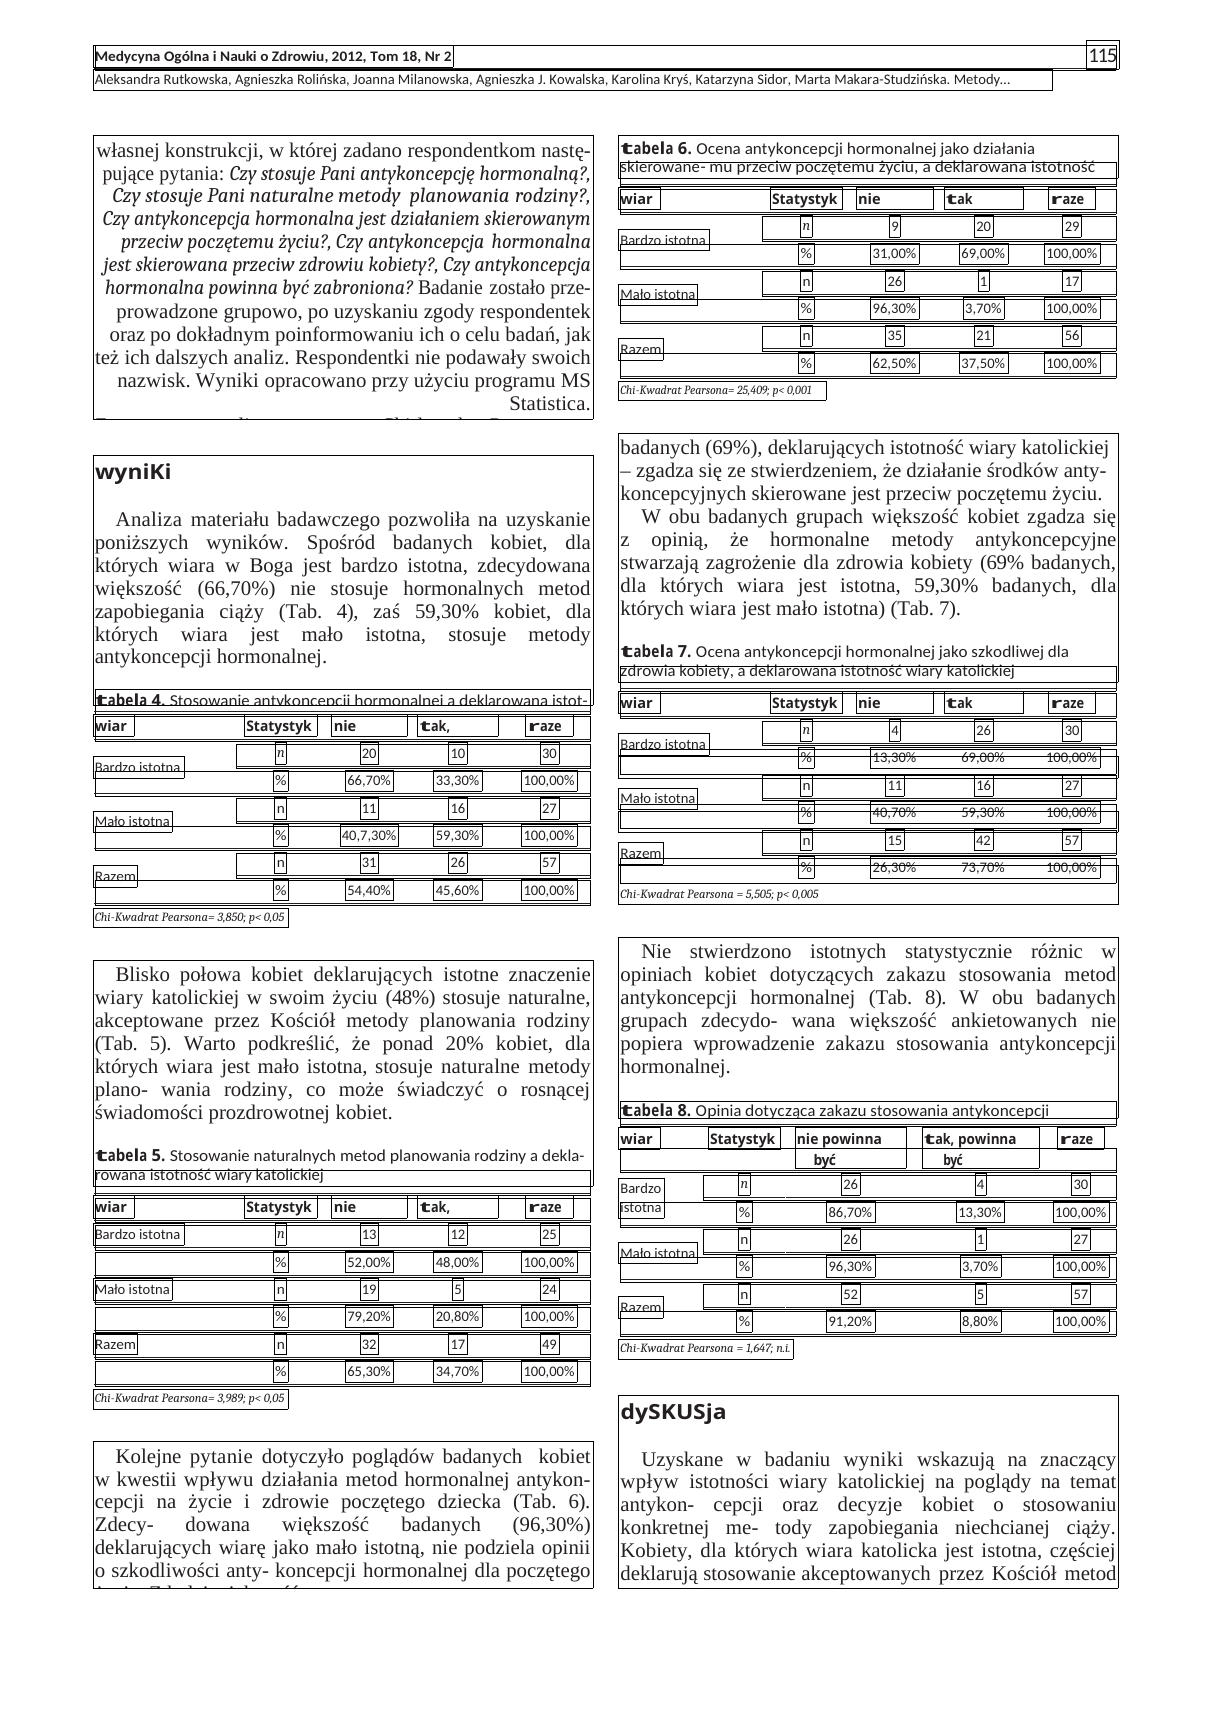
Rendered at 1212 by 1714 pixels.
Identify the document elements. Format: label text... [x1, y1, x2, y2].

text 12 [450, 1226, 467, 1243]
text % [275, 772, 288, 789]
text 56 [1064, 327, 1081, 344]
text n [740, 1176, 750, 1192]
text 96,30% [828, 1258, 874, 1275]
text Razem [94, 867, 137, 880]
text 27 [1064, 776, 1081, 794]
text n [802, 327, 812, 344]
text 20,80% [436, 1308, 482, 1325]
text Razem [96, 1335, 137, 1353]
text Bardzo istotna [620, 735, 709, 749]
text tabela 6. Ocena antykoncepcji hormonalnej jako działania skierowane- mu przeciw poczętemu życiu, a deklarowana istotność wiary katolickiej [620, 138, 1118, 178]
text n [802, 831, 812, 849]
text 11 [887, 776, 904, 794]
text 15 [887, 831, 904, 849]
text tak, stosuję [419, 717, 498, 736]
text 52 [843, 1285, 860, 1303]
text % [738, 1203, 752, 1221]
text 3,70% [962, 1258, 1001, 1275]
text tabela 5. Stosowanie naturalnych metod planowania rodziny a dekla- rowana istotność wiary katolickiej [94, 1145, 592, 1184]
text 100,00% [523, 772, 577, 789]
text tabela 4. Stosowanie antykoncepcji hormonalnej a deklarowana istot- ność wiary katolickiej [96, 690, 590, 705]
text 40,70% 59,30% 100,00% [872, 812, 1100, 821]
text Blisko połowa kobiet deklarujących istotne znaczenie wiary katolickiej w swoim życiu (48%) stosuje naturalne, akceptowane przez Kościół metody planowania rodziny (Tab. 5). Warto podkreślić, że ponad 20% kobiet, dla których wiara jest mało istotna, stosuje naturalne metody plano- wania rodziny, co może świadczyć o rosnącej świadomości prozdrowotnej kobiet. [94, 964, 591, 1124]
text nie szkodzi [858, 190, 933, 209]
text 26 [843, 1176, 860, 1193]
text Analiza materiału badawczego pozwoliła na uzyskanie poniższych wyników. Spośród badanych kobiet, dla których wiara w Boga jest bardzo istotna, zdecydowana większość (66,70%) nie stosuje hormonalnych metod zapobiegania ciąży (Tab. 4), zaś 59,30% kobiet, dla których wiara jest mało istotna, stosuje metody antykoncepcji hormonalnej. [94, 508, 591, 668]
text razem [528, 717, 573, 736]
text 26 [887, 272, 904, 290]
text wiara [620, 1128, 660, 1148]
text 25 [542, 1226, 559, 1243]
text 52,00% [347, 1253, 393, 1271]
text tak szkodzi [946, 694, 1023, 713]
text 57 [1073, 1285, 1090, 1303]
text Razem [620, 844, 662, 858]
text 17 [450, 1335, 467, 1353]
text Bardzo istotna [94, 758, 184, 771]
text wiara [96, 1199, 134, 1218]
text razem [1050, 190, 1095, 209]
text Statystyka [710, 1128, 780, 1148]
text 4 [977, 1176, 986, 1193]
text Chi‑Kwadrat Pearsona= 3,989; p< 0,05 [94, 1392, 288, 1406]
text 21 [976, 327, 993, 344]
text [96, 881, 137, 885]
text 40,7,30% [342, 827, 398, 844]
text 91,20% [828, 1312, 874, 1330]
text 5 [454, 1281, 463, 1298]
text % [800, 859, 814, 865]
text 100,00% [1055, 1312, 1109, 1330]
text 57 [1064, 831, 1081, 849]
text [621, 245, 709, 249]
text tak szkodzi [946, 190, 1023, 209]
text Bardzo istotna [96, 1226, 184, 1243]
text W obu badanych grupach większość kobiet zgadza się z opinią, że hormonalne metody antykoncepcyjne stwarzają zagrożenie dla zdrowia kobiety (69% badanych, dla których wiara jest istotna, 59,30% badanych, dla których wiara jest mało istotna) (Tab. 7). [620, 505, 1116, 620]
text istotna [621, 1203, 663, 1216]
text 16 [450, 799, 467, 817]
text Zastosowano analizę statystyczną Chi-kwadrat Pearsona. [94, 414, 593, 419]
text 5 [977, 1285, 986, 1303]
text – zgadza się ze stwierdzeniem, że działanie środków anty- koncepcyjnych skierowane jest przeciw poczętemu życiu. [620, 459, 1118, 505]
text Kolejne pytanie dotyczyło poglądów badanych kobiet w kwestii wpływu działania metod hormonalnej antykon- cepcji na życie i zdrowie poczętego dziecka (Tab. 6). Zdecy- dowana większość badanych (96,30%) deklarujących wiarę jako mało istotną, nie podziela opinii o szkodliwości anty- koncepcji hormonalnej dla poczętego życia. Z kolei większość [94, 1445, 591, 1588]
text 30 [1064, 722, 1081, 739]
text 30 [1073, 1176, 1090, 1193]
text 35 [887, 327, 904, 344]
text 26 [843, 1230, 860, 1248]
text 79,20% [347, 1308, 393, 1325]
text n [802, 776, 812, 794]
text tak, stosuję [419, 1199, 498, 1218]
text nie szkodzi [858, 694, 933, 713]
text 100,00% [1055, 1203, 1109, 1221]
text % [275, 827, 288, 844]
text Statystyka [772, 190, 842, 209]
text 1 [977, 1230, 986, 1248]
text 45,60% [436, 881, 482, 899]
text % [800, 245, 814, 262]
text 65,30% [347, 1362, 393, 1380]
text 20 [976, 217, 993, 235]
text 8,80% [962, 1312, 1001, 1330]
text Chi‑Kwadrat Pearsona= 3,850; p< 0,05 [94, 910, 288, 925]
text 26,30% 73,70% 100,00% [872, 859, 1100, 865]
text Mało istotna [94, 813, 172, 826]
text wyniKi [95, 457, 593, 486]
text 48,00% [436, 1253, 482, 1271]
text n [802, 722, 812, 738]
text tak, powinna być zabroniona [924, 1128, 1039, 1148]
text n [277, 1335, 286, 1353]
text dySKUSja [620, 1397, 1118, 1425]
text Mało istotna [620, 790, 697, 804]
text Mało istotna [620, 1244, 697, 1257]
text Aleksandra Rutkowska, Agnieszka Rolińska, Joanna Milanowska, Agnieszka J. Kowalska, Karolina Kryś, Katarzyna Sidor, Marta Makara-Studzińska. Metody… [94, 71, 1052, 88]
text tabela 7. Ocena antykoncepcji hormonalnej jako szkodliwej dla zdrowia kobiety, a deklarowana istotność wiary katolickiej [620, 641, 1118, 680]
text Statystyka [246, 1199, 317, 1218]
text % [275, 1362, 288, 1380]
text badanych (69%), deklarujących istotność wiary katolickiej [620, 436, 1118, 459]
text tabela 8. Opinia dotycząca zakazu stosowania antykoncepcji hormonal- nej w społeczeństwie, a deklarowana istotność wiary katolickiej [621, 1102, 1116, 1118]
text 20 [362, 745, 378, 762]
text Razem [620, 340, 662, 353]
text 30 [542, 745, 559, 762]
text Mało istotna [96, 1281, 172, 1298]
text własnej konstrukcji, w której zadano respondentkom nastę- pujące pytania: Czy stosuje Pani antykoncepcję hormonalną?, Czy stosuje Pani naturalne metody planowania rodziny?, Czy antykoncepcja hormonalna jest działaniem skierowanym przeciw poczętemu życiu?, Czy antykoncepcja hormonalna jest skierowana przeciw zdrowiu kobiety?, Czy antykoncepcja hormonalna powinna być zabroniona? Badanie zostało prze- prowadzone grupowo, po uzyskaniu zgody respondentek oraz po dokładnym poinformowaniu ich o celu badań, jak też ich dalszych analiz. Respondentki nie podawały swoich nazwisk. Wyniki opracowano przy użyciu programu MS Statistica. [94, 139, 591, 414]
text [96, 827, 172, 831]
text 19 [362, 1281, 378, 1298]
text n [277, 854, 286, 872]
text 115 [1088, 42, 1118, 67]
text n [802, 217, 812, 234]
text 66,70% [347, 772, 393, 789]
text [621, 354, 662, 358]
text 17 [1064, 272, 1081, 290]
text 29 [1064, 217, 1081, 235]
text 100,00% [1046, 245, 1100, 262]
text Uzyskane w badaniu wyniki wskazują na znaczący wpływ istotności wiary katolickiej na poglądy na temat antykon- cepcji oraz decyzje kobiet o stosowaniu konkretnej me- tody zapobiegania niechcianej ciąży. Kobiety, dla których wiara katolicka jest istotna, częściej deklarują stosowanie akceptowanych przez Kościół metod planowania rodziny, [620, 1448, 1116, 1588]
text wiara [621, 190, 660, 209]
text 59,30% [436, 827, 482, 844]
text Medycyna Ogólna i Nauki o Zdrowiu, 2012, Tom 18, Nr 2 [96, 48, 452, 65]
text 13,30% 69,00% 100,00% [872, 757, 1100, 767]
text 13,30% 69,00% 100,00% [872, 750, 1100, 756]
text tabela 6. Ocena antykoncepcji hormonalnej jako działania skierowane- mu przeciw poczętemu życiu, a deklarowana istotność wiary katolickiej [621, 163, 1116, 178]
text Bardzo istotna [620, 231, 709, 244]
text 54,40% [347, 881, 393, 899]
text nie stosuję [333, 1199, 407, 1218]
text n [277, 745, 286, 761]
text [621, 1312, 663, 1316]
text 96,30% [872, 300, 919, 317]
text n [740, 1285, 750, 1303]
text Bardzo [620, 1180, 663, 1202]
text % [800, 812, 814, 821]
text 26 [450, 854, 467, 872]
text 32 [362, 1335, 378, 1353]
text 100,00% [523, 881, 577, 899]
text 86,70% [828, 1203, 874, 1221]
text tak, powinna być zabroniona [924, 1149, 1039, 1168]
text 13 [362, 1226, 378, 1243]
text 42 [976, 831, 993, 849]
text 16 [976, 776, 993, 794]
text 33,30% [436, 772, 482, 789]
text % [738, 1258, 752, 1275]
text nie stosuję [333, 717, 407, 736]
text wiara [621, 694, 660, 713]
text % [738, 1312, 752, 1330]
text Razem [620, 1299, 663, 1311]
text 57 [542, 854, 559, 872]
text 26 [976, 722, 993, 739]
text razem [528, 1199, 573, 1218]
text 49 [542, 1335, 559, 1353]
text razem [1059, 1128, 1104, 1148]
text 31 [362, 854, 378, 872]
text 69,00% [961, 245, 1007, 262]
text 11 [362, 799, 378, 817]
text % [275, 881, 288, 899]
text 4 [891, 722, 900, 739]
text 13,30% [958, 1203, 1004, 1221]
text Statystyka [772, 694, 842, 713]
text % [800, 300, 814, 317]
text 100,00% [523, 1253, 577, 1271]
text 100,00% [1046, 354, 1100, 372]
text n [277, 799, 286, 817]
text % [800, 866, 814, 876]
text Chi‑Kwadrat Pearsona = 1,647; n.i. [620, 1342, 793, 1356]
text 100,00% [523, 827, 577, 844]
text 10 [450, 745, 467, 762]
text 34,70% [436, 1362, 482, 1380]
text % [275, 1253, 288, 1271]
text 37,50% [961, 354, 1007, 372]
text 27 [542, 799, 559, 817]
text % [275, 1308, 288, 1325]
text n [802, 272, 812, 290]
text 100,00% [1055, 1258, 1109, 1275]
text Nie stwierdzono istotnych statystycznie różnic w opiniach kobiet dotyczących zakazu stosowania metod antykoncepcji hormonalnej (Tab. 8). W obu badanych grupach zdecydo- wana większość ankietowanych nie popiera wprowadzenie zakazu stosowania antykoncepcji hormonalnej. [620, 941, 1116, 1078]
text 100,00% [523, 1308, 577, 1325]
text Statystyka [246, 717, 317, 736]
text n [740, 1230, 750, 1248]
text 31,00% [872, 245, 919, 262]
text 62,50% [872, 354, 919, 372]
text 100,00% [523, 1362, 577, 1380]
text 40,70% 59,30% 100,00% [872, 805, 1100, 811]
text 1 [979, 272, 989, 290]
text [621, 1258, 697, 1262]
text 3,70% [965, 300, 1004, 317]
text n [277, 1226, 286, 1242]
text % [800, 757, 814, 767]
text [96, 772, 184, 776]
text Chi‑Kwadrat Pearsona= 25,409; p< 0,001 [620, 383, 826, 398]
text n [277, 1281, 286, 1298]
text 100,00% [1046, 300, 1100, 317]
text 9 [891, 217, 900, 235]
text % [800, 750, 814, 756]
text wiara [96, 717, 134, 736]
text nie powinna być zabroniona [797, 1149, 905, 1168]
text Mało istotna [620, 286, 697, 299]
text 24 [542, 1281, 559, 1298]
text razem [1050, 694, 1095, 713]
text % [800, 354, 814, 372]
text 26,30% 73,70% 100,00% [872, 866, 1100, 876]
text Chi‑Kwadrat Pearsona = 5,505; p< 0,005 [620, 887, 1118, 902]
text 27 [1073, 1230, 1090, 1248]
text nie powinna być zabroniona [797, 1128, 905, 1148]
text % [800, 805, 814, 811]
